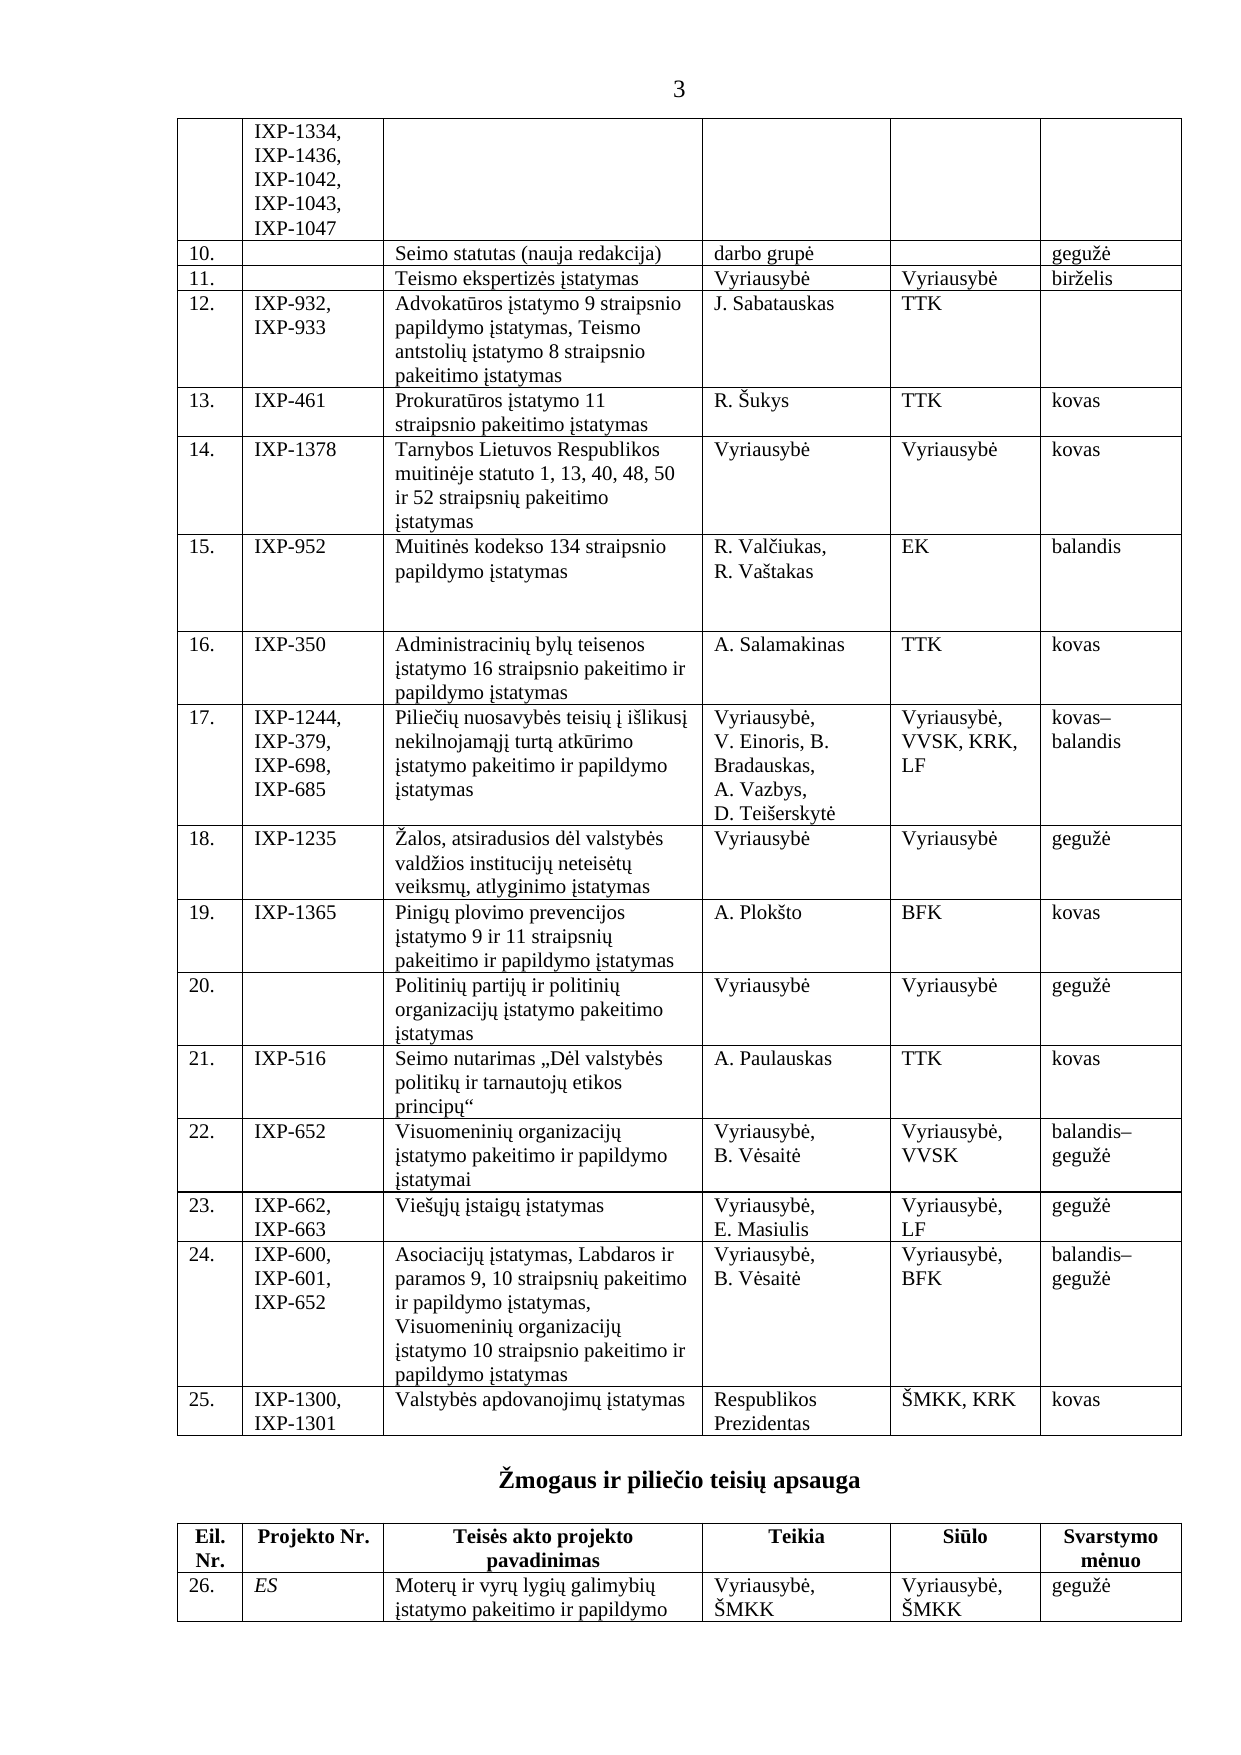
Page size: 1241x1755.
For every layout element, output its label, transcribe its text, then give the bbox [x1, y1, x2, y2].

table_cell A. Salamakinas [703, 632, 890, 704]
table_cell gegužė [1041, 1193, 1181, 1241]
table_header Siūlo [891, 1524, 1040, 1572]
table_cell 19. [178, 900, 242, 972]
table_cell BFK [891, 900, 1040, 972]
table_cell [1041, 291, 1181, 387]
table_cell Visuomeninių organizacijų įstatymo pakeitimo ir papildymo įstatymai [384, 1119, 702, 1191]
table_cell Prokuratūros įstatymo 11 straipsnio pakeitimo įstatymas [384, 388, 702, 436]
table_cell EK [891, 535, 1040, 631]
table_cell [891, 241, 1040, 264]
table_cell birželis [1041, 266, 1181, 290]
table_cell [891, 119, 1040, 239]
table_cell Vyriausybė, V. Einoris, B. Bradauskas, A. Vazbys, D. Teišerskytė [703, 705, 890, 825]
table_cell ŠMKK, KRK [891, 1387, 1040, 1435]
table_cell Vyriausybė [703, 973, 890, 1045]
table_cell balandis [1041, 535, 1181, 631]
table_cell [243, 266, 383, 290]
table_cell IXP-1378 [243, 437, 383, 533]
table_cell Seimo nutarimas „Dėl valstybės politikų ir tarnautojų etikos principų“ [384, 1046, 702, 1118]
table_cell TTK [891, 1046, 1040, 1118]
table_cell darbo grupė [703, 241, 890, 264]
table_cell Politinių partijų ir politinių organizacijų įstatymo pakeitimo įstatymas [384, 973, 702, 1045]
text Žmogaus ir piliečio teisių apsauga [177, 1465, 1181, 1494]
table_cell Vyriausybė, E. Masiulis [703, 1193, 890, 1241]
table_cell R. Šukys [703, 388, 890, 436]
table_cell 26. [178, 1573, 242, 1621]
table_cell balandis–gegužė [1041, 1242, 1181, 1386]
table_cell Vyriausybė [891, 973, 1040, 1045]
table_cell IXP-952 [243, 535, 383, 631]
table_cell Teismo ekspertizės įstatymas [384, 266, 702, 290]
table_cell Seimo statutas (nauja redakcija) [384, 241, 702, 264]
table_cell Asociacijų įstatymas, Labdaros ir paramos 9, 10 straipsnių pakeitimo ir papildymo įstatymas, Visuomeninių organizacijų įstatymo 10 straipsnio pakeitimo ir papildymo įstatymas [384, 1242, 702, 1386]
table_cell 10. [178, 241, 242, 264]
table_cell Vyriausybė, BFK [891, 1242, 1040, 1386]
table_cell J. Sabatauskas [703, 291, 890, 387]
table_cell [178, 119, 242, 239]
table_cell 12. [178, 291, 242, 387]
table_cell IXP-516 [243, 1046, 383, 1118]
table_cell gegužė [1041, 826, 1181, 898]
table_cell IXP-932, IXP-933 [243, 291, 383, 387]
table_cell Respublikos Prezidentas [703, 1387, 890, 1435]
table_cell Valstybės apdovanojimų įstatymas [384, 1387, 702, 1435]
table_cell Advokatūros įstatymo 9 straipsnio papildymo įstatymas, Teismo antstolių įstatymo 8 straipsnio pakeitimo įstatymas [384, 291, 702, 387]
table_cell Žalos, atsiradusios dėl valstybės valdžios institucijų neteisėtų veiksmų, atlyginimo įstatymas [384, 826, 702, 898]
table_cell Vyriausybė [891, 266, 1040, 290]
table_cell A. Plokšto [703, 900, 890, 972]
table_cell 17. [178, 705, 242, 825]
table_cell IXP-1365 [243, 900, 383, 972]
table_cell Vyriausybė, LF [891, 1193, 1040, 1241]
table_cell gegužė [1041, 973, 1181, 1045]
table_cell [384, 119, 702, 239]
table_cell 24. [178, 1242, 242, 1386]
table_cell kovas [1041, 388, 1181, 436]
table_header Eil. Nr. [178, 1524, 242, 1572]
table_cell [1041, 119, 1181, 239]
table_cell kovas [1041, 1046, 1181, 1118]
table_cell 21. [178, 1046, 242, 1118]
table_cell Pinigų plovimo prevencijos įstatymo 9 ir 11 straipsnių pakeitimo ir papildymo įstatymas [384, 900, 702, 972]
table_cell IXP-652 [243, 1119, 383, 1191]
table_cell Vyriausybė [703, 826, 890, 898]
table_cell kovas [1041, 900, 1181, 972]
table_header Svarstymo mėnuo [1041, 1524, 1181, 1572]
table_cell IXP-1334, IXP-1436, IXP-1042, IXP-1043, IXP-1047 [243, 119, 383, 239]
table_cell ES [243, 1573, 383, 1621]
table_cell R. Valčiukas, R. Vaštakas [703, 535, 890, 631]
table_cell 15. [178, 535, 242, 631]
table_cell TTK [891, 388, 1040, 436]
table_cell TTK [891, 291, 1040, 387]
table_cell IXP-1300, IXP-1301 [243, 1387, 383, 1435]
table_cell A. Paulauskas [703, 1046, 890, 1118]
table_header Projekto Nr. [243, 1524, 383, 1572]
table_header Teisės akto projekto pavadinimas [384, 1524, 702, 1572]
table_cell Vyriausybė [891, 826, 1040, 898]
table_cell Vyriausybė, B. Vėsaitė [703, 1119, 890, 1191]
table_cell 22. [178, 1119, 242, 1191]
table_cell IXP-350 [243, 632, 383, 704]
table_cell Viešųjų įstaigų įstatymas [384, 1193, 702, 1241]
table_cell [703, 119, 890, 239]
table_cell Vyriausybė [703, 266, 890, 290]
table_cell kovas [1041, 437, 1181, 533]
table_cell IXP-1235 [243, 826, 383, 898]
table_cell 16. [178, 632, 242, 704]
table_cell Vyriausybė, ŠMKK [703, 1573, 890, 1621]
table_cell Vyriausybė, VVSK [891, 1119, 1040, 1191]
table_cell kovas [1041, 1387, 1181, 1435]
table_cell Administracinių bylų teisenos įstatymo 16 straipsnio pakeitimo ir papildymo įstatymas [384, 632, 702, 704]
table_cell 11. [178, 266, 242, 290]
table_cell [243, 241, 383, 264]
table_cell TTK [891, 632, 1040, 704]
table_cell gegužė [1041, 241, 1181, 264]
table_cell kovas [1041, 632, 1181, 704]
table_cell 13. [178, 388, 242, 436]
table_cell Vyriausybė [891, 437, 1040, 533]
table_cell Vyriausybė, ŠMKK [891, 1573, 1040, 1621]
table_cell [243, 973, 383, 1045]
table_cell kovas– balandis [1041, 705, 1181, 825]
table_cell Vyriausybė [703, 437, 890, 533]
table_cell 18. [178, 826, 242, 898]
table_cell gegužė [1041, 1573, 1181, 1621]
table_cell Moterų ir vyrų lygių galimybių įstatymo pakeitimo ir papildymo [384, 1573, 702, 1621]
table_cell IXP-1244, IXP-379, IXP-698, IXP-685 [243, 705, 383, 825]
table_cell IXP-662, IXP-663 [243, 1193, 383, 1241]
table_cell Piliečių nuosavybės teisių į išlikusį nekilnojamąjį turtą atkūrimo įstatymo pakeitimo ir papildymo įstatymas [384, 705, 702, 825]
table_cell Vyriausybė, B. Vėsaitė [703, 1242, 890, 1386]
table_header Teikia [703, 1524, 890, 1572]
table_cell Muitinės kodekso 134 straipsnio papildymo įstatymas [384, 535, 702, 631]
table_cell 25. [178, 1387, 242, 1435]
table_cell IXP-461 [243, 388, 383, 436]
table_cell 14. [178, 437, 242, 533]
table_cell IXP-600, IXP-601, IXP-652 [243, 1242, 383, 1386]
table_cell Tarnybos Lietuvos Respublikos muitinėje statuto 1, 13, 40, 48, 50 ir 52 straipsnių pakeitimo įstatymas [384, 437, 702, 533]
table_cell 23. [178, 1193, 242, 1241]
table_cell balandis–gegužė [1041, 1119, 1181, 1191]
table_cell 20. [178, 973, 242, 1045]
table_cell Vyriausybė, VVSK, KRK, LF [891, 705, 1040, 825]
